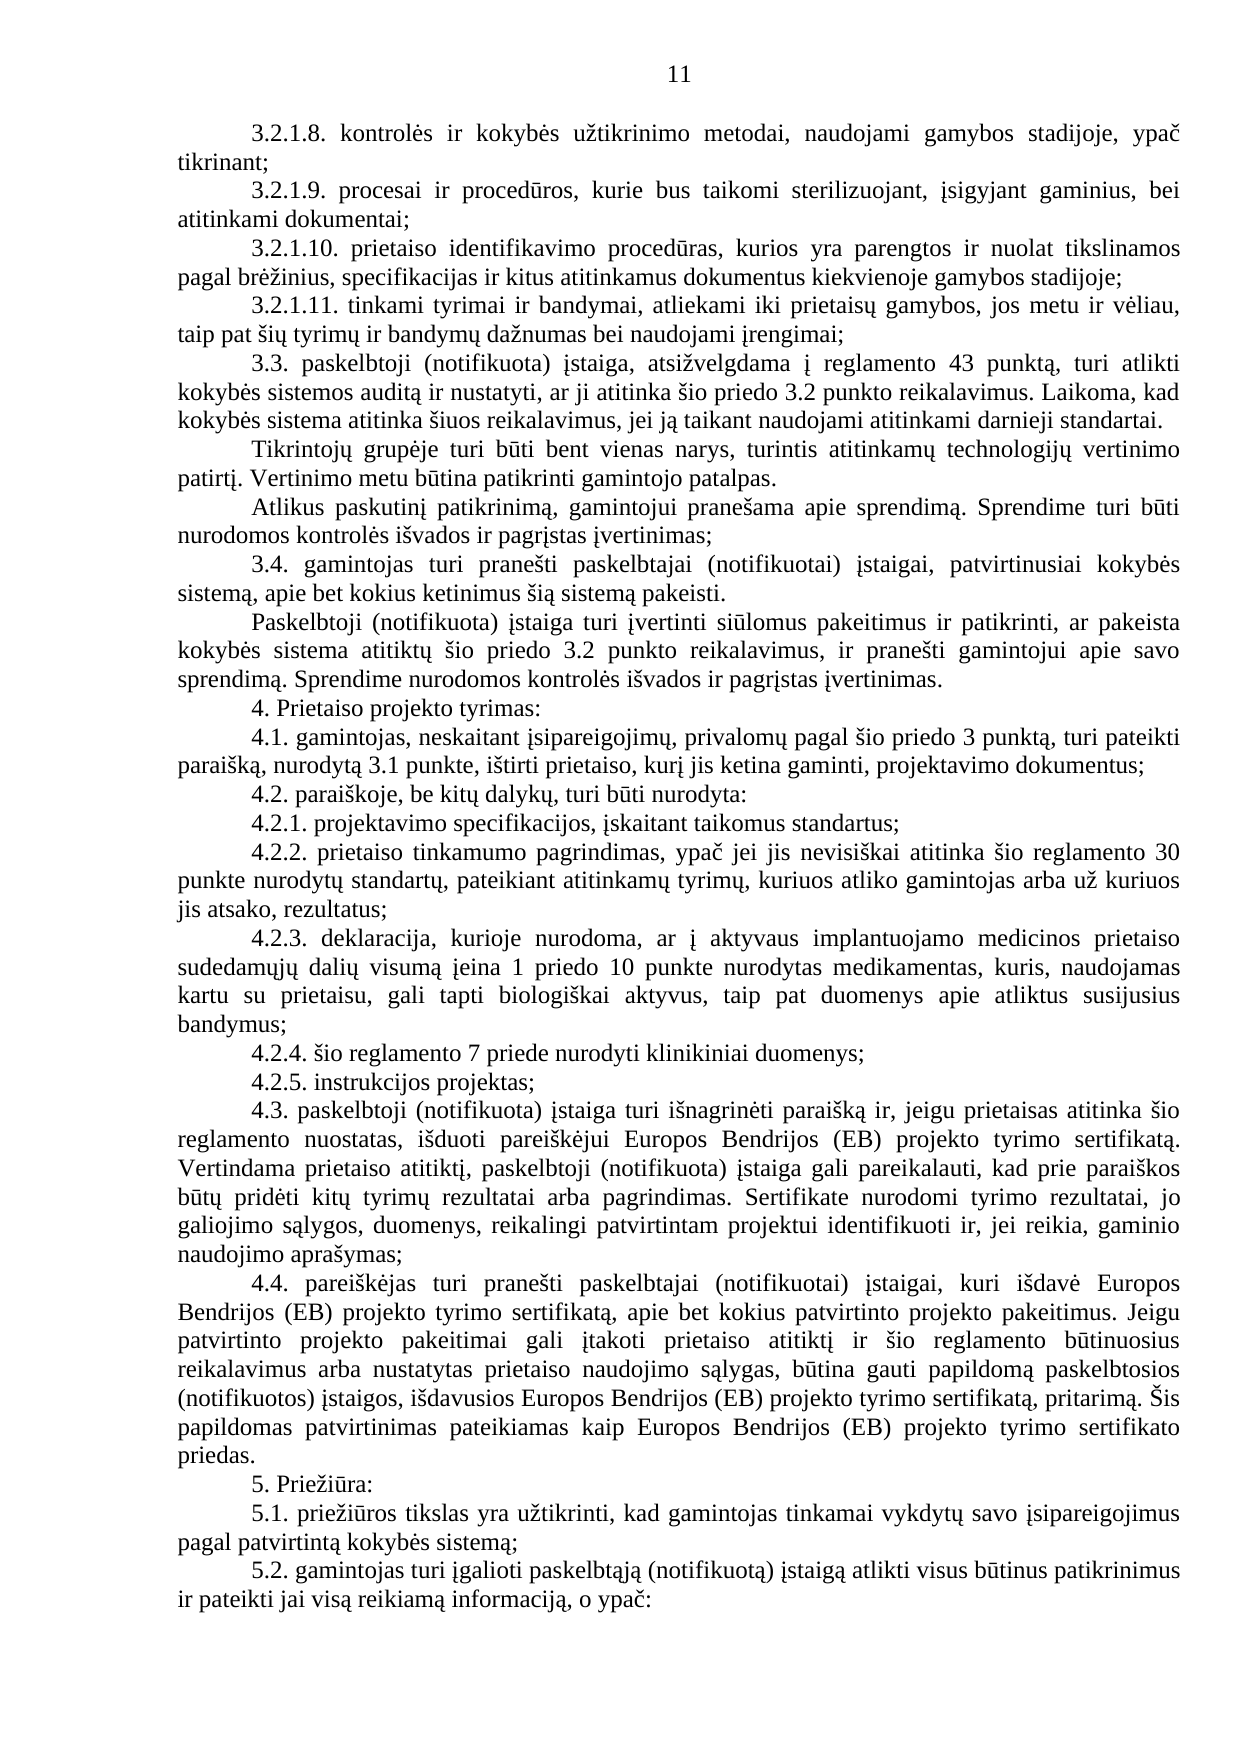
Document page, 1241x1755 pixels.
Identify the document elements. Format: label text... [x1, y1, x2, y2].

text 4.4. pareiškėjas turi pranešti paskelbtajai (notifikuotai) įstaigai, kuri išdavė Europos Bendrijos (EB) projekto tyrimo sertifikatą, apie bet kokius patvirtinto projekto pakeitimus. Jeigu patvirtinto projekto pakeitimai gali įtakoti prietaiso atitiktį ir šio reglamento būtinuosius reikalavimus arba nustatytas prietaiso naudojimo sąlygas, būtina gauti papildomą paskelbtosios (notifikuotos) įstaigos, išdavusios Europos Bendrijos (EB) projekto tyrimo sertifikatą, pritarimą. Šis papildomas patvirtinimas pateikiamas kaip Europos Bendrijos (EB) projekto tyrimo sertifikato priedas. [177, 1268, 1181, 1469]
text Tikrintojų grupėje turi būti bent vienas narys, turintis atitinkamų technologijų vertinimo patirtį. Vertinimo metu būtina patikrinti gamintojo patalpas. [177, 434, 1181, 492]
text 5.2. gamintojas turi įgalioti paskelbtąją (notifikuotą) įstaigą atlikti visus būtinus patikrinimus ir pateikti jai visą reikiamą informaciją, o ypač: [177, 1556, 1181, 1613]
text 4.2. paraiškoje, be kitų dalykų, turi būti nurodyta: [177, 779, 1181, 808]
text 3.3. paskelbtoji (notifikuota) įstaiga, atsižvelgdama į reglamento 43 punktą, turi atlikti kokybės sistemos auditą ir nustatyti, ar ji atitinka šio priedo 3.2 punkto reikalavimus. Laikoma, kad kokybės sistema atitinka šiuos reikalavimus, jei ją taikant naudojami atitinkami darnieji standartai. [177, 348, 1181, 434]
text Atlikus paskutinį patikrinimą, gamintojui pranešama apie sprendimą. Sprendime turi būti nurodomos kontrolės išvados ir pagrįstas įvertinimas; [177, 492, 1181, 549]
text 4. Prietaiso projekto tyrimas: [177, 693, 1181, 722]
text 4.2.3. deklaracija, kurioje nurodoma, ar į aktyvaus implantuojamo medicinos prietaiso sudedamųjų dalių visumą įeina 1 priedo 10 punkte nurodytas medikamentas, kuris, naudojamas kartu su prietaisu, gali tapti biologiškai aktyvus, taip pat duomenys apie atliktus susijusius bandymus; [177, 923, 1181, 1038]
text Paskelbtoji (notifikuota) įstaiga turi įvertinti siūlomus pakeitimus ir patikrinti, ar pakeista kokybės sistema atitiktų šio priedo 3.2 punkto reikalavimus, ir pranešti gamintojui apie savo sprendimą. Sprendime nurodomos kontrolės išvados ir pagrįstas įvertinimas. [177, 607, 1181, 693]
text 4.3. paskelbtoji (notifikuota) įstaiga turi išnagrinėti paraišką ir, jeigu prietaisas atitinka šio reglamento nuostatas, išduoti pareiškėjui Europos Bendrijos (EB) projekto tyrimo sertifikatą. Vertindama prietaiso atitiktį, paskelbtoji (notifikuota) įstaiga gali pareikalauti, kad prie paraiškos būtų pridėti kitų tyrimų rezultatai arba pagrindimas. Sertifikate nurodomi tyrimo rezultatai, jo galiojimo sąlygos, duomenys, reikalingi patvirtintam projektui identifikuoti ir, jei reikia, gaminio naudojimo aprašymas; [177, 1096, 1181, 1268]
text 4.1. gamintojas, neskaitant įsipareigojimų, privalomų pagal šio priedo 3 punktą, turi pateikti paraišką, nurodytą 3.1 punkte, ištirti prietaiso, kurį jis ketina gaminti, projektavimo dokumentus; [177, 722, 1181, 779]
text 3.2.1.10. prietaiso identifikavimo procedūras, kurios yra parengtos ir nuolat tikslinamos pagal brėžinius, specifikacijas ir kitus atitinkamus dokumentus kiekvienoje gamybos stadijoje; [177, 233, 1181, 291]
text 4.2.5. instrukcijos projektas; [177, 1067, 1181, 1096]
text 4.2.4. šio reglamento 7 priede nurodyti klinikiniai duomenys; [177, 1038, 1181, 1067]
text 4.2.2. prietaiso tinkamumo pagrindimas, ypač jei jis nevisiškai atitinka šio reglamento 30 punkte nurodytų standartų, pateikiant atitinkamų tyrimų, kuriuos atliko gamintojas arba už kuriuos jis atsako, rezultatus; [177, 837, 1181, 923]
text 3.4. gamintojas turi pranešti paskelbtajai (notifikuotai) įstaigai, patvirtinusiai kokybės sistemą, apie bet kokius ketinimus šią sistemą pakeisti. [177, 549, 1181, 607]
text 5.1. priežiūros tikslas yra užtikrinti, kad gamintojas tinkamai vykdytų savo įsipareigojimus pagal patvirtintą kokybės sistemą; [177, 1498, 1181, 1556]
text 3.2.1.11. tinkami tyrimai ir bandymai, atliekami iki prietaisų gamybos, jos metu ir vėliau, taip pat šių tyrimų ir bandymų dažnumas bei naudojami įrengimai; [177, 291, 1181, 348]
text 4.2.1. projektavimo specifikacijos, įskaitant taikomus standartus; [177, 808, 1181, 837]
text 5. Priežiūra: [177, 1469, 1181, 1498]
text 3.2.1.8. kontrolės ir kokybės užtikrinimo metodai, naudojami gamybos stadijoje, ypač tikrinant; [177, 118, 1181, 176]
text 3.2.1.9. procesai ir procedūros, kurie bus taikomi sterilizuojant, įsigyjant gaminius, bei atitinkami dokumentai; [177, 176, 1181, 233]
